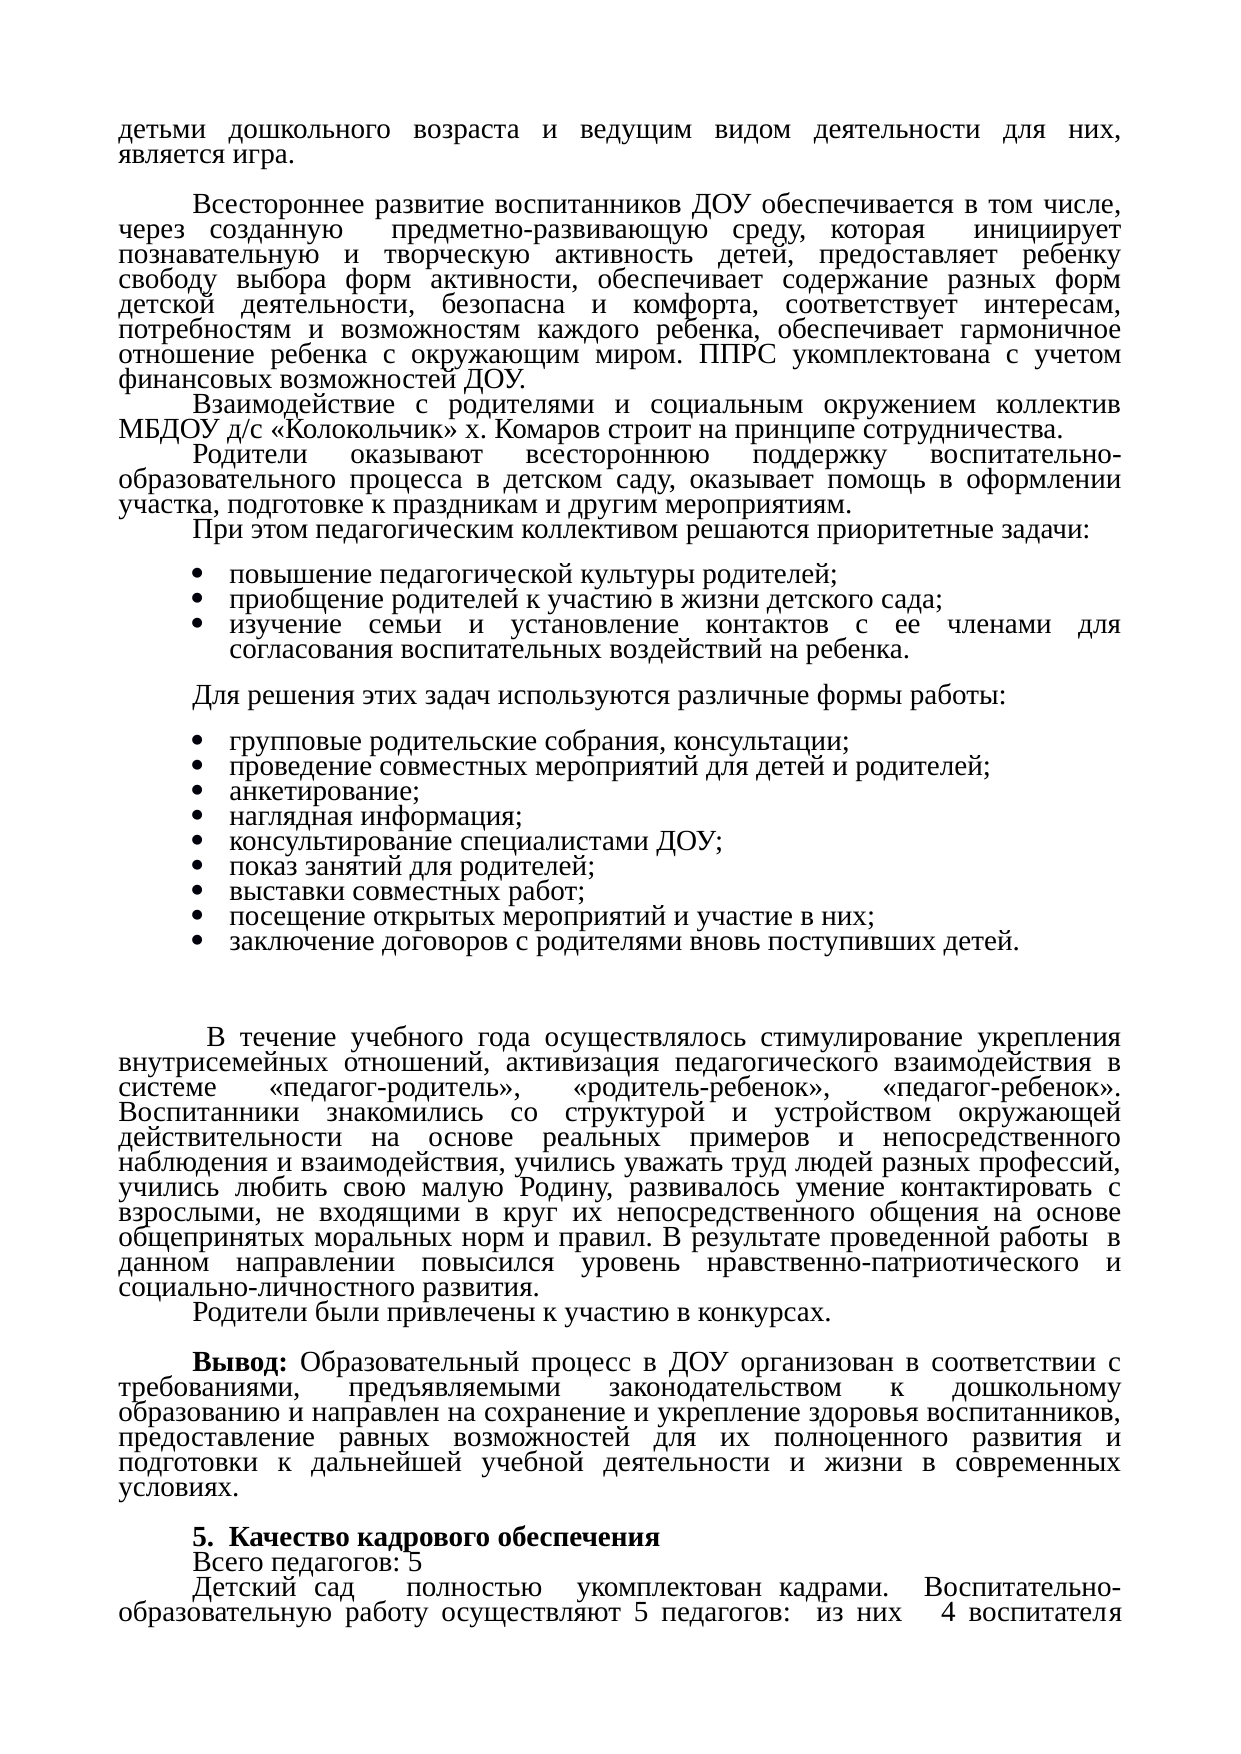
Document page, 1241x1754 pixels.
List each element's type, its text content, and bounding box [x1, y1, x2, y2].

list наглядная информация; [402, 806, 1122, 831]
list изучение семьи и установление контактов с ее членами для согласования воспитательных воздействий на ребенка. [192, 614, 1122, 664]
list посещение открытых мероприятий и участие в них; [192, 906, 1122, 931]
list заключение договоров с родителями вновь поступивших детей. [192, 931, 1122, 956]
list наглядная информация; [192, 806, 399, 831]
text Детский сад полностью укомплектован кадрами. Воспитательно-образовательную работу осуществляют 5 педагогов: из них 4 воспитателя [118, 1576, 1122, 1626]
text Для решения этих задач используются различные формы работы: [118, 685, 199, 710]
list анкетирование; [192, 781, 1122, 806]
list выставки совместных работ; [192, 881, 1122, 906]
list групповые родительские собрания, консультации; [192, 731, 1122, 756]
text Родители были привлечены к участию в конкурсах. [118, 1301, 1122, 1326]
text Для решения этих задач используются различные формы работы: [209, 685, 824, 710]
list показ занятий для родителей; [192, 856, 1122, 881]
list консультирование специалистами ДОУ; [673, 831, 1122, 856]
text При этом педагогическим коллективом решаются приоритетные задачи: [118, 518, 1122, 543]
text Родители оказывают всестороннюю поддержку воспитательно-образовательного процесса в детском саду, оказывает помощь в оформлении участка, подготовке к праздникам и другим мероприятиям. [118, 443, 1122, 518]
text Всего педагогов: 5 [118, 1551, 1122, 1576]
list повышение педагогической культуры родителей; [192, 564, 1122, 589]
text 5. Качество кадрового обеспечения [118, 1526, 1122, 1551]
list консультирование специалистами ДОУ; [192, 831, 663, 856]
list проведение совместных мероприятий для детей и родителей; [192, 756, 1122, 781]
text Для решения этих задач используются различные формы работы: [827, 685, 1122, 710]
list приобщение родителей к участию в жизни детского сада; [192, 589, 1122, 614]
text детьми дошкольного возраста и ведущим видом деятельности для них, является игра. [118, 118, 1122, 168]
text Вывод: Образовательный процесс в ДОУ организован в соответствии с требованиями, предъявляемыми законодательством к дошкольному образованию и направлен на сохранение и укрепление здоровья воспитанников, предоставление равных возможностей для их полноценного развития и подготовки к дальнейшей учебной деятельности и жизни в современных условиях. [118, 1351, 1122, 1501]
text Взаимодействие с родителями и социальным окружением коллектив МБДОУ д/с «Колокольчик» х. Комаров строит на принципе сотрудничества. [118, 393, 1122, 443]
text Всестороннее развитие воспитанников ДОУ обеспечивается в том числе, через созданную предметно-развивающую среду, которая инициирует познавательную и творческую активность детей, предоставляет ребенку свободу выбора форм активности, обеспечивает содержание разных форм детской деятельности, безопасна и комфорта, соответствует интересам, потребностям и возможностям каждого ребенка, обеспечивает гармоничное отношение ребенка с окружающим миром. ППРС укомплектована с учетом финансовых возможностей ДОУ. [118, 193, 1122, 393]
text В течение учебного года осуществлялось стимулирование укрепления внутрисемейных отношений, активизация педагогического взаимодействия в системе «педагог-родитель», «родитель-ребенок», «педагог-ребенок». Воспитанники знакомились со структурой и устройством окружающей действительности на основе реальных примеров и непосредственного наблюдения и взаимодействия, учились уважать труд людей разных профессий, учились любить свою малую Родину, развивалось умение контактировать с взрослыми, не входящими в круг их непосредственного общения на основе общепринятых моральных норм и правил. В результате проведенной работы в данном направлении повысился уровень нравственно-патриотического и социально-личностного развития. [118, 1026, 1122, 1301]
